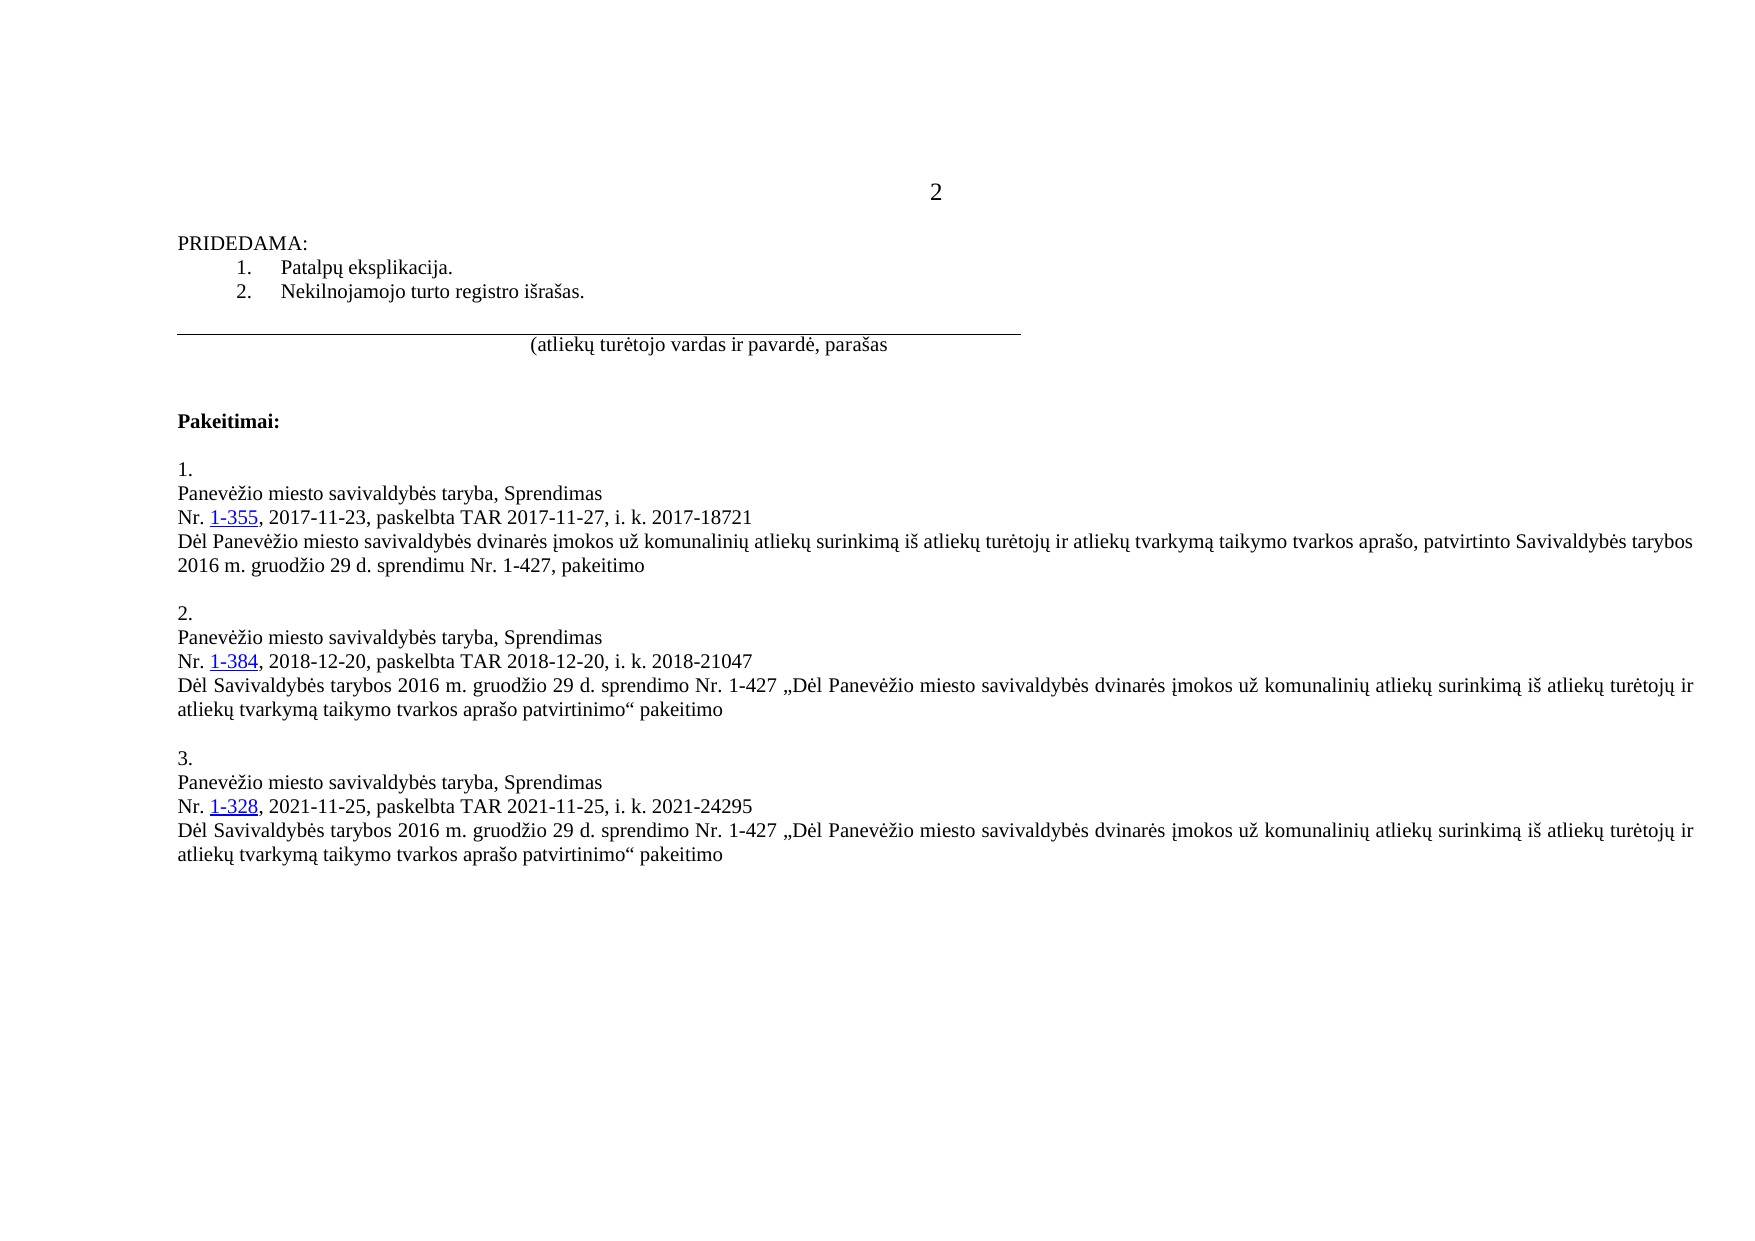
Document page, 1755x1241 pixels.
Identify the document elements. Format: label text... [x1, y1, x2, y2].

text (atliekų turėtojo vardas ir pavardė, parašas [527, 332, 1689, 356]
text PRIDEDAMA: [177, 231, 1689, 255]
text Nr. 1-355, 2017-11-23, paskelbta TAR 2017-11-27, i. k. 2017-18721 [177, 505, 1695, 529]
text Panevėžio miesto savivaldybės taryba, Sprendimas [177, 481, 1695, 505]
text 1. [177, 457, 1695, 481]
text Panevėžio miesto savivaldybės taryba, Sprendimas [177, 625, 1695, 649]
text Panevėžio miesto savivaldybės taryba, Sprendimas [177, 769, 1695, 794]
text 2. [177, 601, 1695, 625]
text Pakeitimai: [177, 409, 1695, 433]
text 3. [177, 746, 1695, 769]
text Dėl Panevėžio miesto savivaldybės dvinarės įmokos už komunalinių atliekų surinkimą iš atliekų turėtojų ir atliekų tvarkymą taikymo tvarkos aprašo, patvirtinto Savivaldybės tarybos 2016 m. gruodžio 29 d. sprendimu Nr. 1-427, pakeitimo [177, 529, 1695, 577]
text 2. Nekilnojamojo turto registro išrašas. [236, 279, 1660, 303]
text Dėl Savivaldybės tarybos 2016 m. gruodžio 29 d. sprendimo Nr. 1-427 „Dėl Panevėžio miesto savivaldybės dvinarės įmokos už komunalinių atliekų surinkimą iš atliekų turėtojų ir atliekų tvarkymą taikymo tvarkos aprašo patvirtinimo“ pakeitimo [177, 673, 1695, 721]
text Dėl Savivaldybės tarybos 2016 m. gruodžio 29 d. sprendimo Nr. 1-427 „Dėl Panevėžio miesto savivaldybės dvinarės įmokos už komunalinių atliekų surinkimą iš atliekų turėtojų ir atliekų tvarkymą taikymo tvarkos aprašo patvirtinimo“ pakeitimo [177, 818, 1695, 866]
text Nr. 1-384, 2018-12-20, paskelbta TAR 2018-12-20, i. k. 2018-21047 [177, 649, 1695, 673]
text Nr. 1-328, 2021-11-25, paskelbta TAR 2021-11-25, i. k. 2021-24295 [177, 794, 1695, 818]
text 1. Patalpų eksplikacija. [236, 255, 1660, 279]
